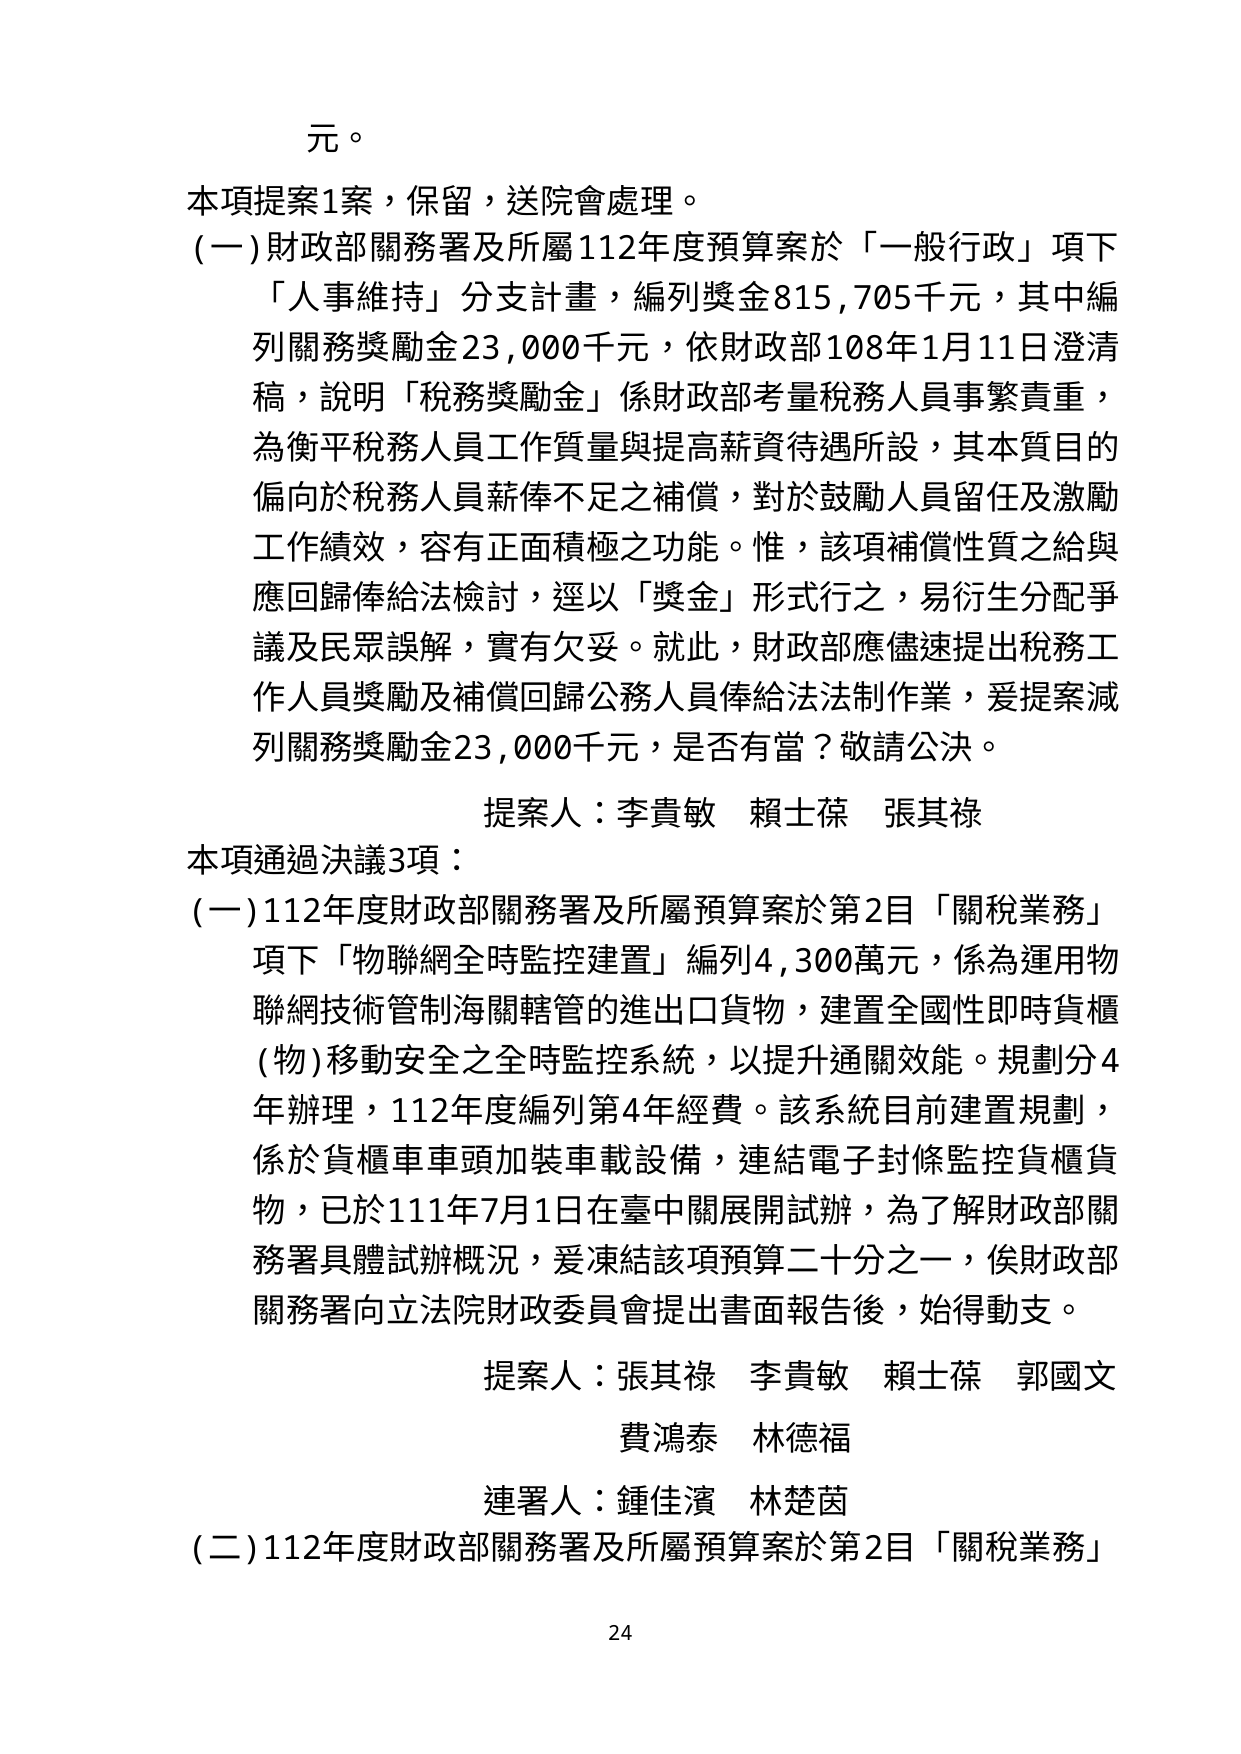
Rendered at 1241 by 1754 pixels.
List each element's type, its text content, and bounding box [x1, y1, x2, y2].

text 本項提案1案，保留，送院會處理。 [120, 157, 1120, 219]
text 連署人：鍾佳濱 林楚茵 [483, 1457, 1120, 1519]
text 提案人：李貴敏 賴士葆 張其祿 [483, 769, 1120, 832]
text (一)財政部關務署及所屬112年度預算案於「一般行政」項下「人事維持」分支計畫，編列獎金815,705千元，其中編列關務獎勵金23,000千元，依財政部108年1月11日澄清稿，說明「稅務獎勵金」係財政部考量稅務人員事繁責重，為衡平稅務人員工作質量與提高薪資待遇所設，其本質目的偏向於稅務人員薪俸不足之補償，對於鼓勵人員留任及激勵工作績效，容有正面積極之功能。惟，該項補償性質之給與應回歸俸給法檢討，逕以「獎金」形式行之，易衍生分配爭議及民眾誤解，實有欠妥。就此，財政部應儘速提出稅務工作人員獎勵及補償回歸公務人員俸給法法制作業，爰提案減列關務獎勵金23,000千元，是否有當？敬請公決。 [120, 219, 1120, 769]
text (二)112年度財政部關務署及所屬預算案於第2目「關稅業務」 [120, 1519, 1120, 1569]
text 元。 [120, 94, 1120, 157]
text 本項通過決議3項： [120, 832, 1120, 882]
text 提案人：張其祿 李貴敏 賴士葆 郭國文 費鴻泰 林德福 [483, 1332, 1120, 1457]
text (一)112年度財政部關務署及所屬預算案於第2目「關稅業務」項下「物聯網全時監控建置」編列4,300萬元，係為運用物聯網技術管制海關轄管的進出口貨物，建置全國性即時貨櫃(物)移動安全之全時監控系統，以提升通關效能。規劃分4年辦理，112年度編列第4年經費。該系統目前建置規劃，係於貨櫃車車頭加裝車載設備，連結電子封條監控貨櫃貨物，已於111年7月1日在臺中關展開試辦，為了解財政部關務署具體試辦概況，爰凍結該項預算二十分之一，俟財政部關務署向立法院財政委員會提出書面報告後，始得動支。 [120, 882, 1120, 1332]
